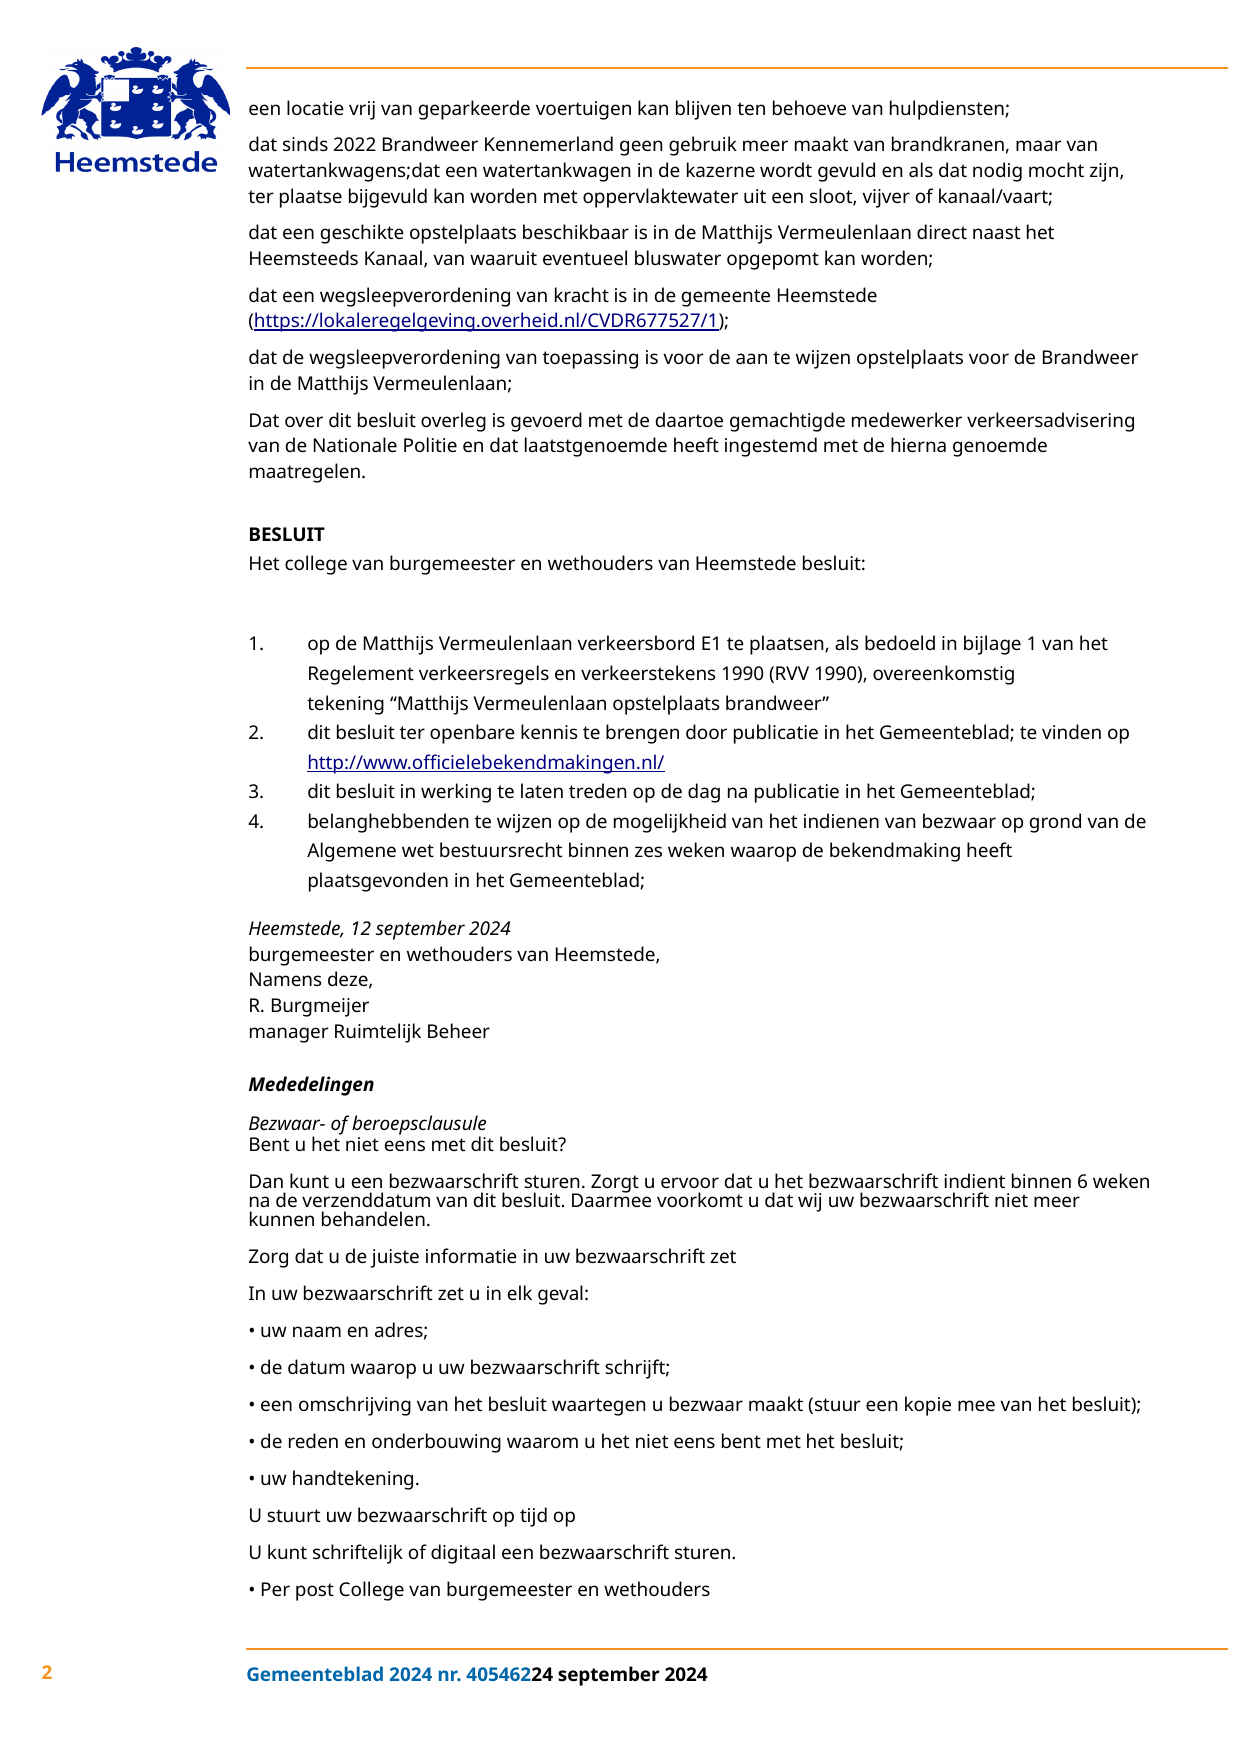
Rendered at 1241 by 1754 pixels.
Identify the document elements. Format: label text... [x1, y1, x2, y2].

text dat een wegsleepverordening van kracht is in de gemeente Heemstede (https://lokaleregelgeving.overheid.nl/CVDR677527/1); [248, 282, 1152, 333]
picture [41, 47, 231, 172]
list op de Matthijs Vermeulenlaan verkeersbord E1 te plaatsen, als bedoeld in bijlage 1 van het Regelement verkeersregels en verkeerstekens 1990 (RVV 1990), overeenkomstig tekening “Matthijs Vermeulenlaan opstelplaats brandweer” [248, 631, 1152, 715]
text burgemeester en wethouders van Heemstede, [248, 941, 1152, 966]
list belanghebbenden te wijzen op de mogelijkheid van het indienen van bezwaar op grond van de Algemene wet bestuursrecht binnen zes weken waarop de bekendmaking heeft plaatsgevonden in het Gemeenteblad; [248, 808, 1152, 893]
text U kunt schriftelijk of digitaal een bezwaarschrift sturen. [248, 1544, 1152, 1563]
text U stuurt uw bezwaarschrift op tijd op [248, 1507, 1152, 1526]
text Heemstede, 12 september 2024 [248, 915, 1152, 941]
text BESLUIT [248, 521, 1152, 547]
text dat de wegsleepverordening van toepassing is voor de aan te wijzen opstelplaats voor de Brandweer in de Matthijs Vermeulenlaan; [248, 344, 1152, 396]
text Dan kunt u een bezwaarschrift sturen. Zorgt u ervoor dat u het bezwaarschrift indient binnen 6 weken na de verzenddatum van dit besluit. Daarmee voorkomt u dat wij uw bezwaarschrift niet meer kunnen behandelen. [248, 1173, 1152, 1231]
text Zorg dat u de juiste informatie in uw bezwaarschrift zet [248, 1248, 1152, 1268]
text dat sinds 2022 Brandweer Kennemerland geen gebruik meer maakt van brandkranen, maar van watertankwagens;dat een watertankwagen in de kazerne wordt gevuld en als dat nodig mocht zijn, ter plaatse bijgevuld kan worden met oppervlaktewater uit een sloot, vijver of kanaal/vaart; [248, 131, 1152, 209]
text • Per post College van burgemeester en wethouders [248, 1581, 1152, 1600]
text Bezwaar- of beroepsclausule [248, 1110, 1152, 1136]
text Dat over dit besluit overleg is gevoerd met de daartoe gemachtigde medewerker verkeersadvisering van de Nationale Politie en dat laatstgenoemde heeft ingestemd met de hierna genoemde maatregelen. [248, 407, 1152, 484]
text • een omschrijving van het besluit waartegen u bezwaar maakt (stuur een kopie mee van het besluit); [248, 1396, 1152, 1416]
text Bent u het niet eens met dit besluit? [248, 1136, 1152, 1155]
text • de reden en onderbouwing waarom u het niet eens bent met het besluit; [248, 1433, 1152, 1452]
text Het college van burgemeester en wethouders van Heemstede besluit: [248, 551, 1152, 576]
text manager Ruimtelijk Beheer [248, 1018, 1152, 1044]
text een locatie vrij van geparkeerde voertuigen kan blijven ten behoeve van hulpdiensten; [248, 95, 1152, 121]
text dat een geschikte opstelplaats beschikbaar is in de Matthijs Vermeulenlaan direct naast het Heemsteeds Kanaal, van waaruit eventueel bluswater opgepomt kan worden; [248, 219, 1152, 271]
list dit besluit ter openbare kennis te brengen door publicatie in het Gemeenteblad; te vinden op http://www.officielebekendmakingen.nl/ [248, 719, 1152, 774]
text R. Burgmeijer [248, 992, 1152, 1018]
text Namens deze, [248, 966, 1152, 992]
text In uw bezwaarschrift zet u in elk geval: [248, 1285, 1152, 1304]
text Mededelingen [248, 1071, 1152, 1097]
list dit besluit in werking te laten treden op de dag na publicatie in het Gemeenteblad; [248, 778, 1152, 804]
text • uw naam en adres; [248, 1322, 1152, 1342]
text • de datum waarop u uw bezwaarschrift schrijft; [248, 1359, 1152, 1378]
text • uw handtekening. [248, 1470, 1152, 1489]
